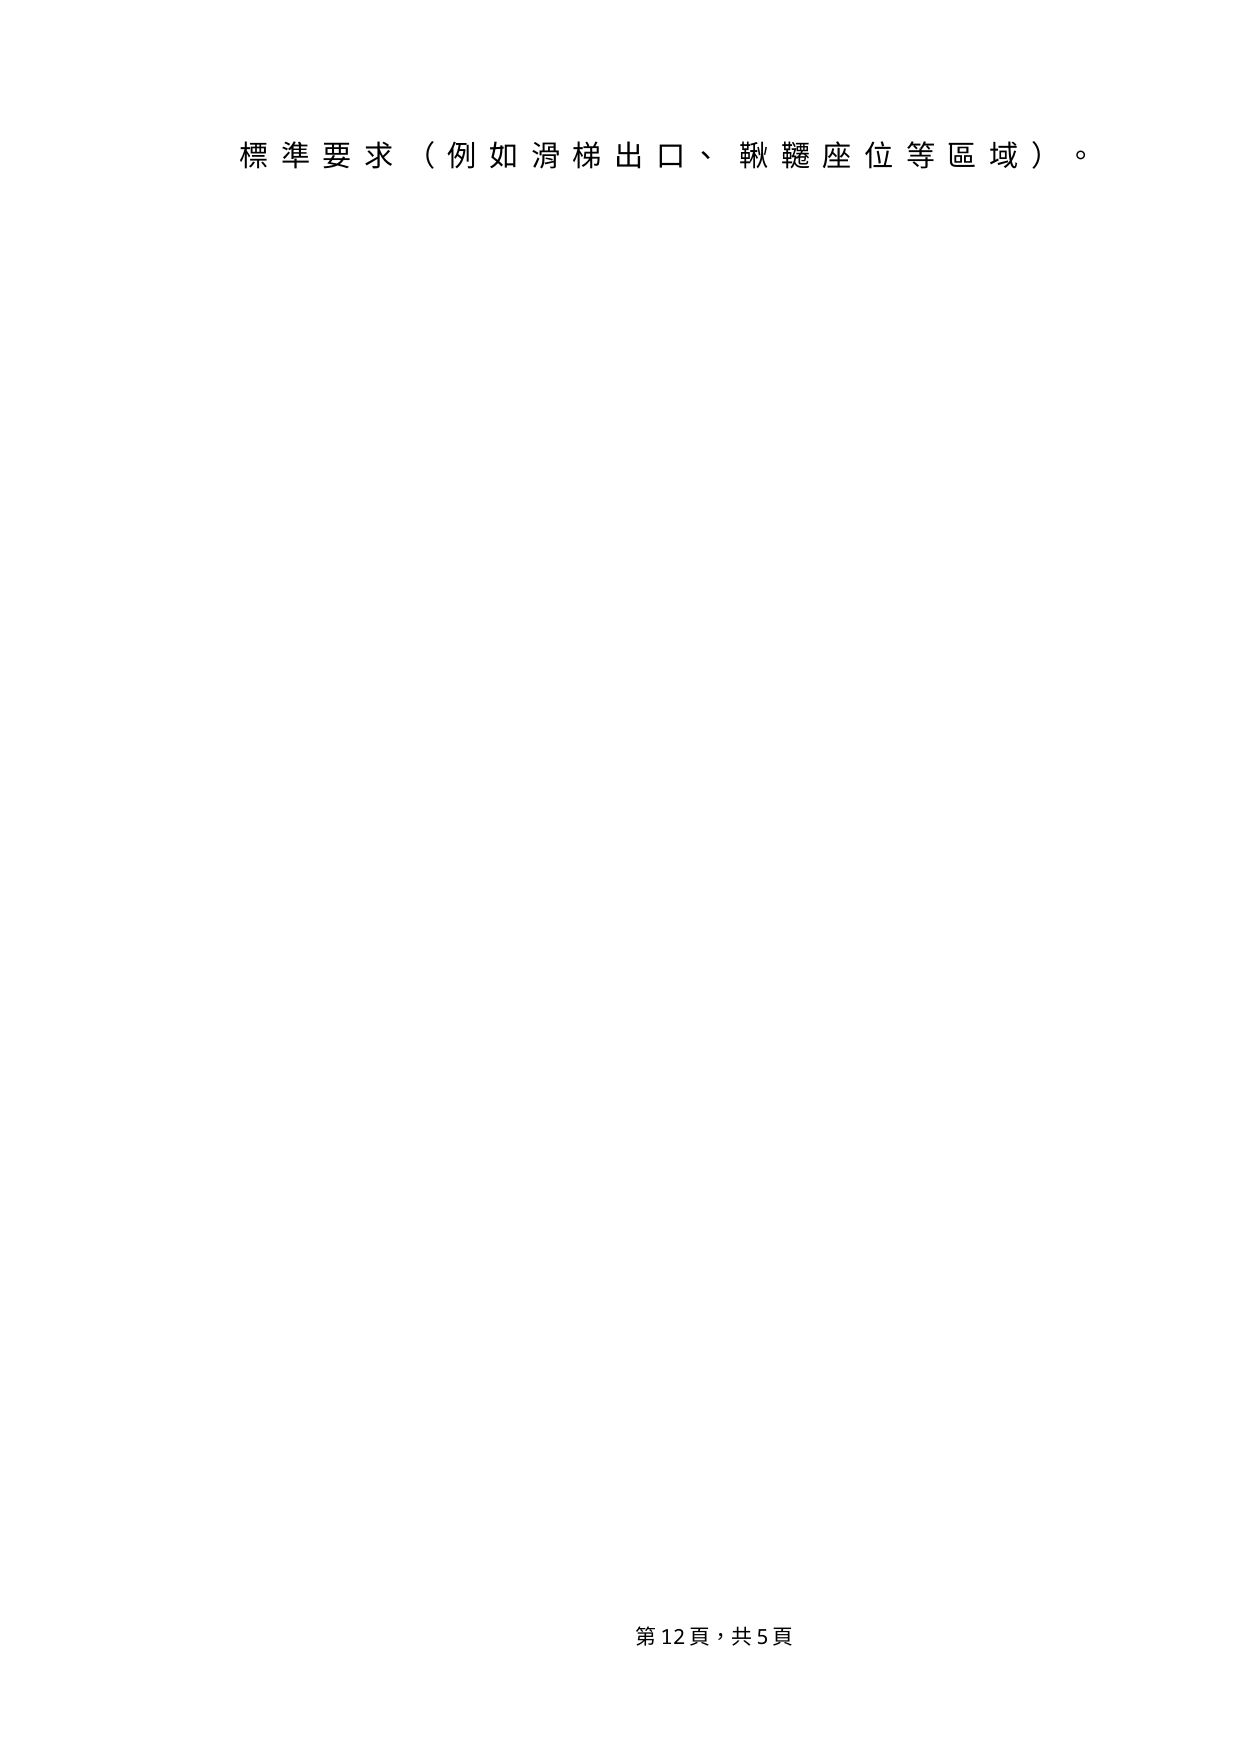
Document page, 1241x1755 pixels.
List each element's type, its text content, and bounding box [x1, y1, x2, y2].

text 標準要求（例如滑梯出口、鞦韆座位等區域）。 [149, 112, 1150, 174]
